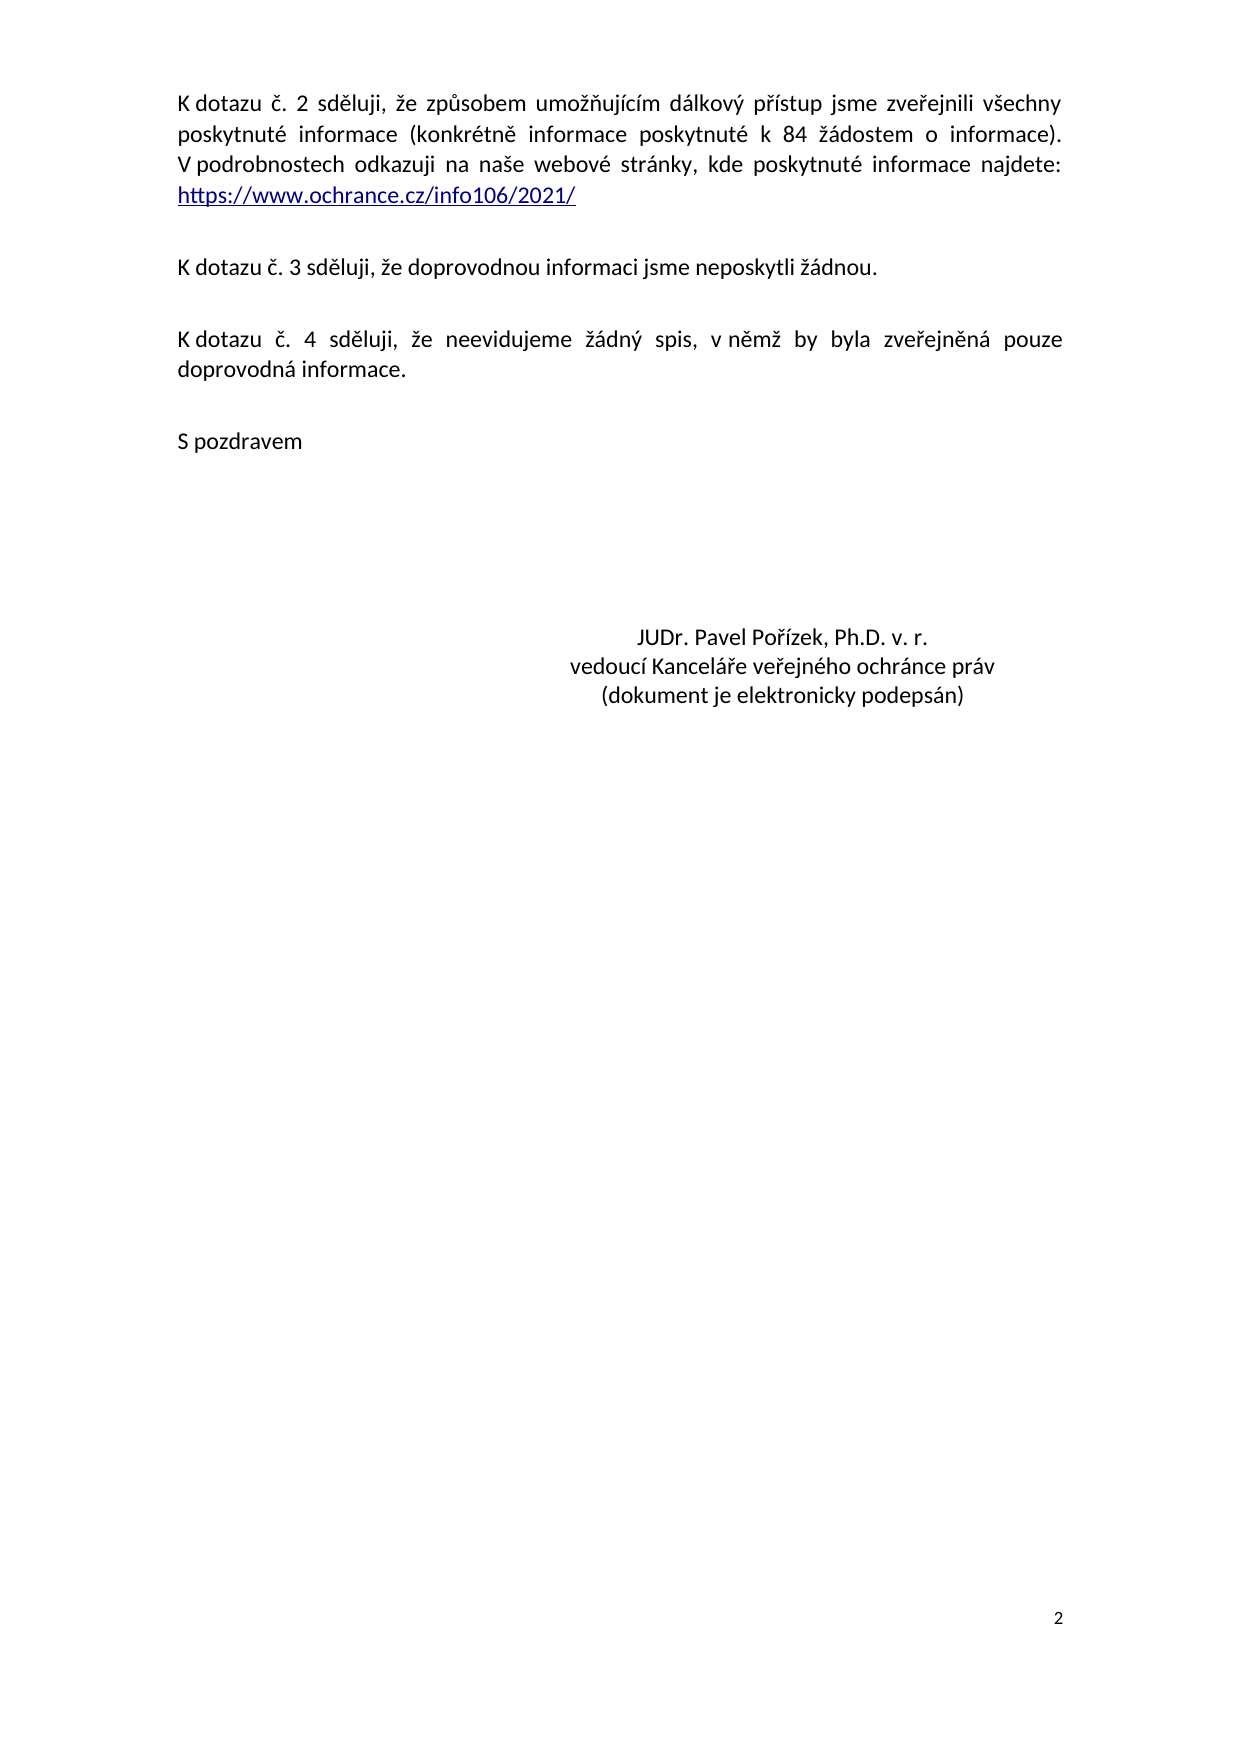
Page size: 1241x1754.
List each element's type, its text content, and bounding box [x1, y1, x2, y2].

text S pozdravem [177, 426, 1063, 456]
text K dotazu č. 2 sděluji, že způsobem umožňujícím dálkový přístup jsme zveřejnili všechny poskytnuté informace (konkrétně informace poskytnuté k 84 žádostem o informace). V podrobnostech odkazuji na naše webové stránky, kde poskytnuté informace najdete: https://www.ochrance.cz/info106/2021/ [177, 88, 1063, 209]
text JUDr. Pavel Pořízek, Ph.D. v. r. [502, 622, 1063, 651]
text (dokument je elektronicky podepsán) [502, 680, 1063, 710]
text vedoucí Kanceláře veřejného ochránce práv [502, 651, 1063, 680]
text K dotazu č. 3 sděluji, že doprovodnou informaci jsme neposkytli žádnou. [177, 252, 1063, 281]
text K dotazu č. 4 sděluji, že neevidujeme žádný spis, v němž by byla zveřejněná pouze doprovodná informace. [177, 324, 1063, 384]
